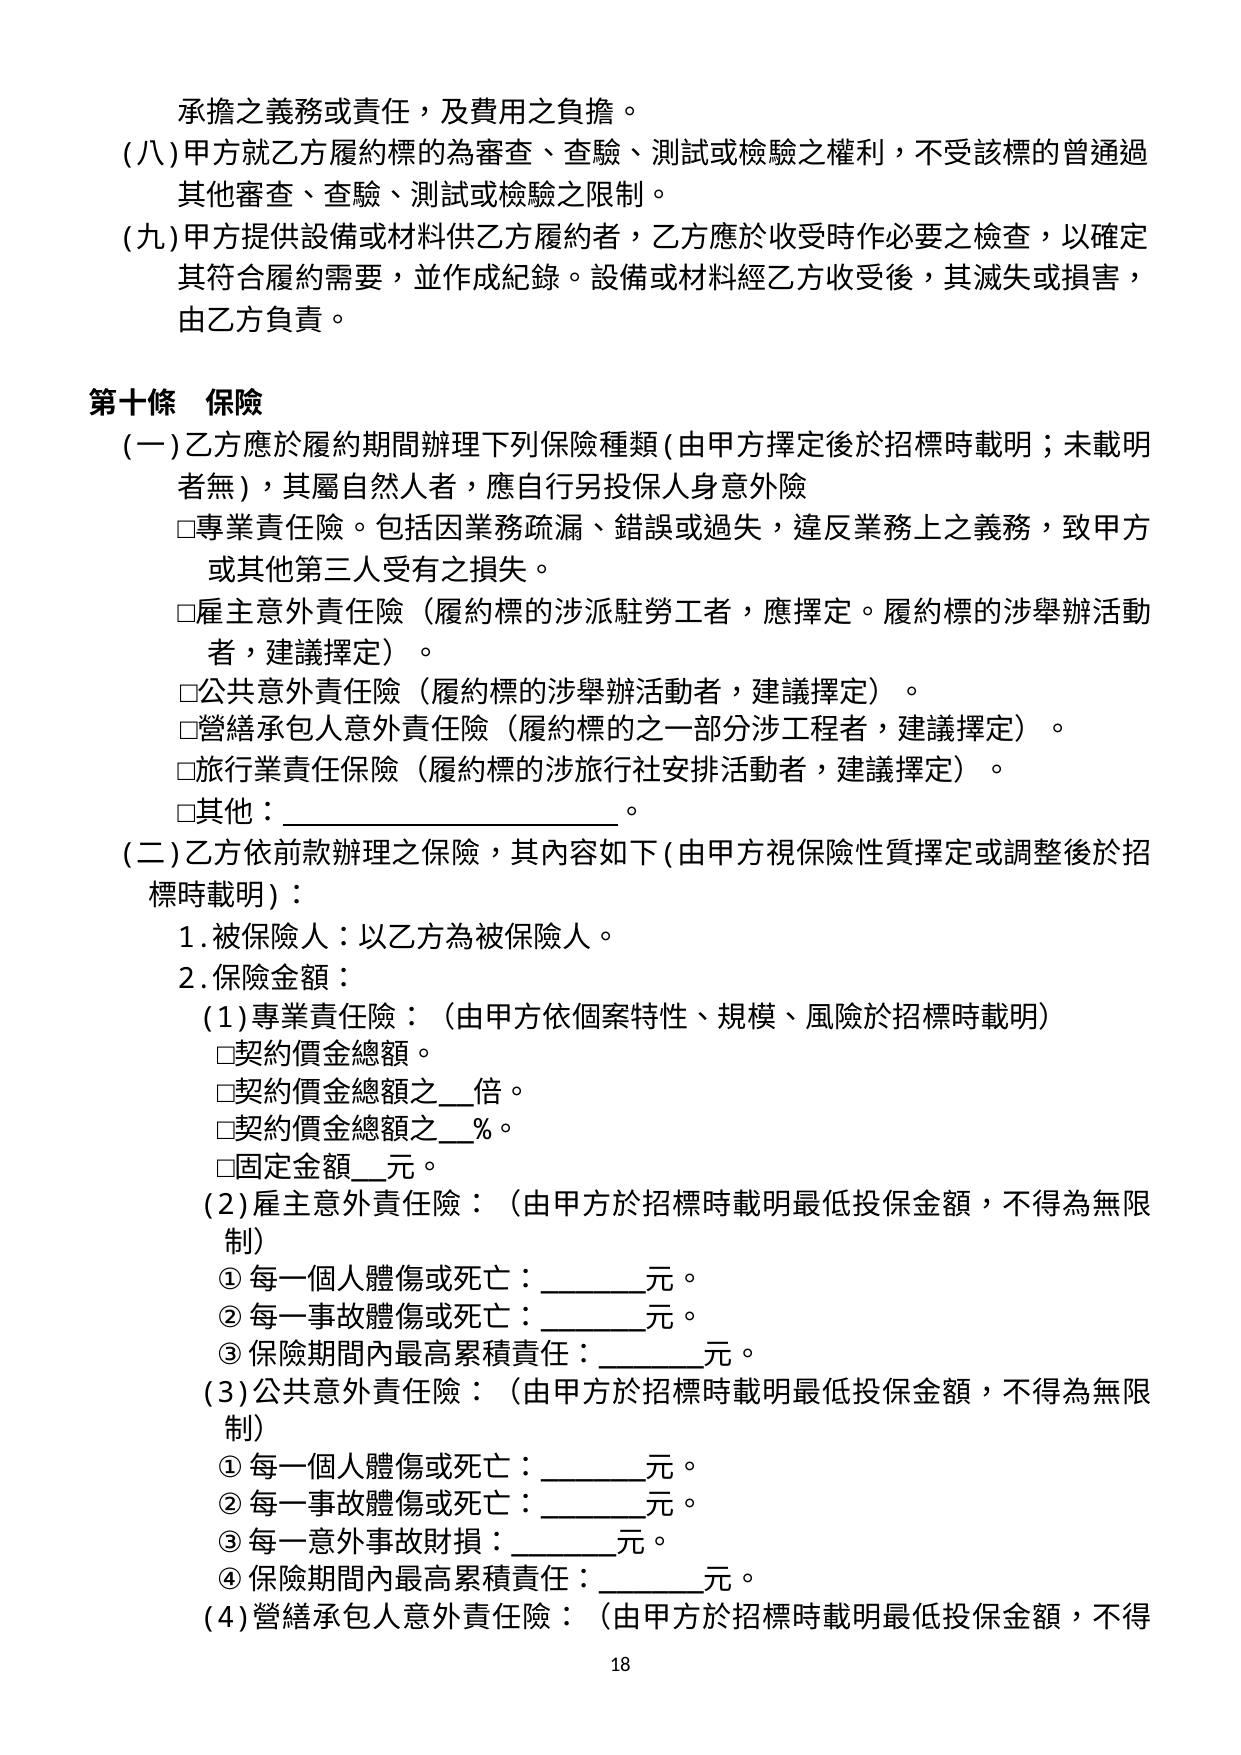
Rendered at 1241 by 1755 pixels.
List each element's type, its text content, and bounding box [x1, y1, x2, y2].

text □營繕承包人意外責任險（履約標的之一部分涉工程者，建議擇定）。 [162, 709, 1152, 747]
text (一)乙方應於履約期間辦理下列保險種類(由甲方擇定後於招標時載明；未載明者無)，其屬自然人者，應自行另投保人身意外險 [118, 422, 1152, 505]
text (二)乙方依前款辦理之保險，其內容如下(由甲方視保險性質擇定或調整後於招標時載明)： [118, 830, 1152, 914]
text (八)甲方就乙方履約標的為審查、查驗、測試或檢驗之權利，不受該標的曾通過其他審查、查驗、測試或檢驗之限制。 [118, 130, 1152, 214]
text □公共意外責任險（履約標的涉舉辦活動者，建議擇定）。 [162, 672, 1152, 709]
text ③保險期間內最高累積責任：______元。 [217, 1334, 1152, 1372]
text ②每一事故體傷或死亡：______元。 [217, 1484, 1152, 1522]
text (2)雇主意外責任險：（由甲方於招標時載明最低投保金額，不得為無限制） [181, 1184, 1152, 1259]
text 承擔之義務或責任，及費用之負擔。 [118, 89, 1152, 130]
text 第十條 保險 [89, 380, 1152, 422]
text 2.保險金額： [177, 955, 1152, 997]
text (九)甲方提供設備或材料供乙方履約者，乙方應於收受時作必要之檢查，以確定其符合履約需要，並作成紀錄。設備或材料經乙方收受後，其滅失或損害，由乙方負責。 [118, 214, 1152, 339]
text □契約價金總額之__%。 [217, 1109, 1152, 1147]
text □專業責任險。包括因業務疏漏、錯誤或過失，違反業務上之義務，致甲方或其他第三人受有之損失。 [177, 505, 1152, 589]
text (3)公共意外責任險：（由甲方於招標時載明最低投保金額，不得為無限制） [181, 1372, 1152, 1447]
text □固定金額__元。 [217, 1147, 1152, 1184]
text ①每一個人體傷或死亡：______元。 [217, 1447, 1152, 1484]
text □雇主意外責任險（履約標的涉派駐勞工者，應擇定。履約標的涉舉辦活動者，建議擇定）。 [177, 589, 1152, 672]
text □契約價金總額之__倍。 [217, 1072, 1152, 1109]
text (4)營繕承包人意外責任險：（由甲方於招標時載明最低投保金額，不得 [181, 1597, 1152, 1634]
text □契約價金總額。 [217, 1034, 1152, 1072]
text ④保險期間內最高累積責任：______元。 [217, 1559, 1152, 1597]
text 1.被保險人：以乙方為被保險人。 [177, 914, 1152, 955]
text □旅行業責任保險（履約標的涉旅行社安排活動者，建議擇定）。 [177, 747, 1152, 789]
text ③每一意外事故財損：______元。 [217, 1522, 1152, 1559]
text ②每一事故體傷或死亡：______元。 [217, 1297, 1152, 1334]
text □其他： 。 [177, 789, 1152, 830]
text (1)專業責任險：（由甲方依個案特性、規模、風險於招標時載明） [181, 997, 1152, 1034]
text ①每一個人體傷或死亡：______元。 [217, 1259, 1152, 1297]
